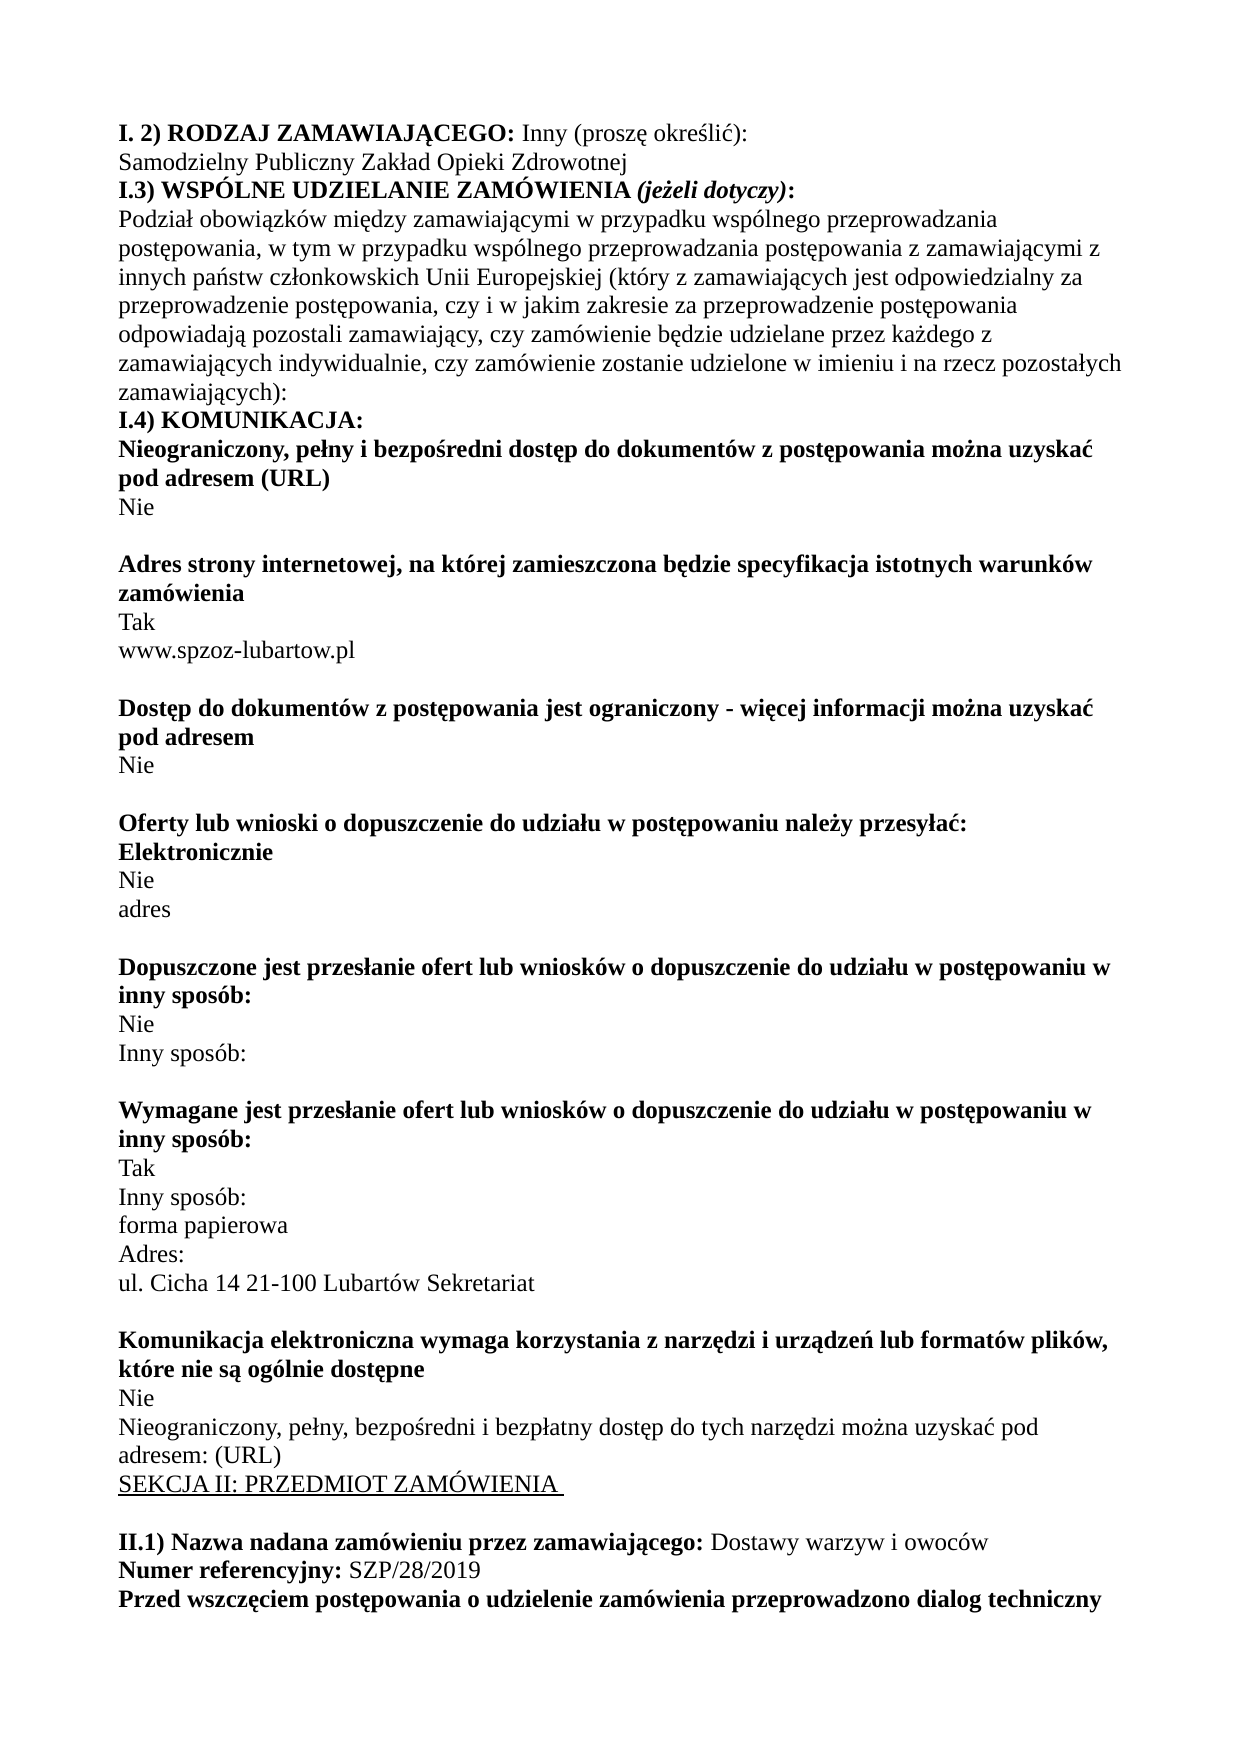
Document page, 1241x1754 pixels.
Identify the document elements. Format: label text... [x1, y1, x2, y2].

text Komunikacja elektroniczna wymaga korzystania z narzędzi i urządzeń lub formatów plików, które nie są ogólnie dostępne [118, 1297, 1122, 1383]
text Nie [118, 751, 1122, 779]
text Dostęp do dokumentów z postępowania jest ograniczony - więcej informacji można uzyskać pod adresem [118, 664, 1122, 751]
text Dopuszczone jest przesłanie ofert lub wniosków o dopuszczenie do udziału w postępowaniu w inny sposób: Nie Inny sposób: Wymagane jest przesłanie ofert lub wniosków o dopuszczenie do udziału w postępowaniu w inny sposób: Tak Inny sposób: forma papierowa Adres: ul. Cicha 14 21-100 Lubartów Sekretariat [118, 952, 1122, 1297]
text Podział obowiązków między zamawiającymi w przypadku wspólnego przeprowadzania postępowania, w tym w przypadku wspólnego przeprowadzania postępowania z zamawiającymi z innych państw członkowskich Unii Europejskiej (który z zamawiających jest odpowiedzialny za przeprowadzenie postępowania, czy i w jakim zakresie za przeprowadzenie postępowania odpowiadają pozostali zamawiający, czy zamówienie będzie udzielane przez każdego z zamawiających indywidualnie, czy zamówienie zostanie udzielone w imieniu i na rzecz pozostałych zamawiających): [118, 204, 1122, 406]
text SEKCJA II: PRZEDMIOT ZAMÓWIENIA [118, 1469, 1122, 1498]
text I.3) WSPÓLNE UDZIELANIE ZAMÓWIENIA (jeżeli dotyczy): [118, 176, 1122, 204]
text Tak www.spzoz-lubartow.pl [118, 607, 1122, 664]
text I.4) KOMUNIKACJA: Nieograniczony, pełny i bezpośredni dostęp do dokumentów z postępowania można uzyskać pod adresem (URL) [118, 406, 1122, 492]
text Nie adres [118, 866, 1122, 923]
text I. 2) RODZAJ ZAMAWIAJĄCEGO: Inny (proszę określić): Samodzielny Publiczny Zakład Opieki Zdrowotnej [118, 118, 1122, 176]
text Nie Nieograniczony, pełny, bezpośredni i bezpłatny dostęp do tych narzędzi można uzyskać pod adresem: (URL) [118, 1383, 1122, 1469]
text II.1) Nazwa nadana zamówieniu przez zamawiającego: Dostawy warzyw i owoców Numer referencyjny: SZP/28/2019 Przed wszczęciem postępowania o udzielenie zamówienia przeprowadzono dialog techniczny [118, 1498, 1122, 1613]
text Nie [118, 492, 1122, 521]
text Oferty lub wnioski o dopuszczenie do udziału w postępowaniu należy przesyłać: Elektronicznie [118, 779, 1122, 866]
text Adres strony internetowej, na której zamieszczona będzie specyfikacja istotnych warunków zamówienia [118, 521, 1122, 607]
